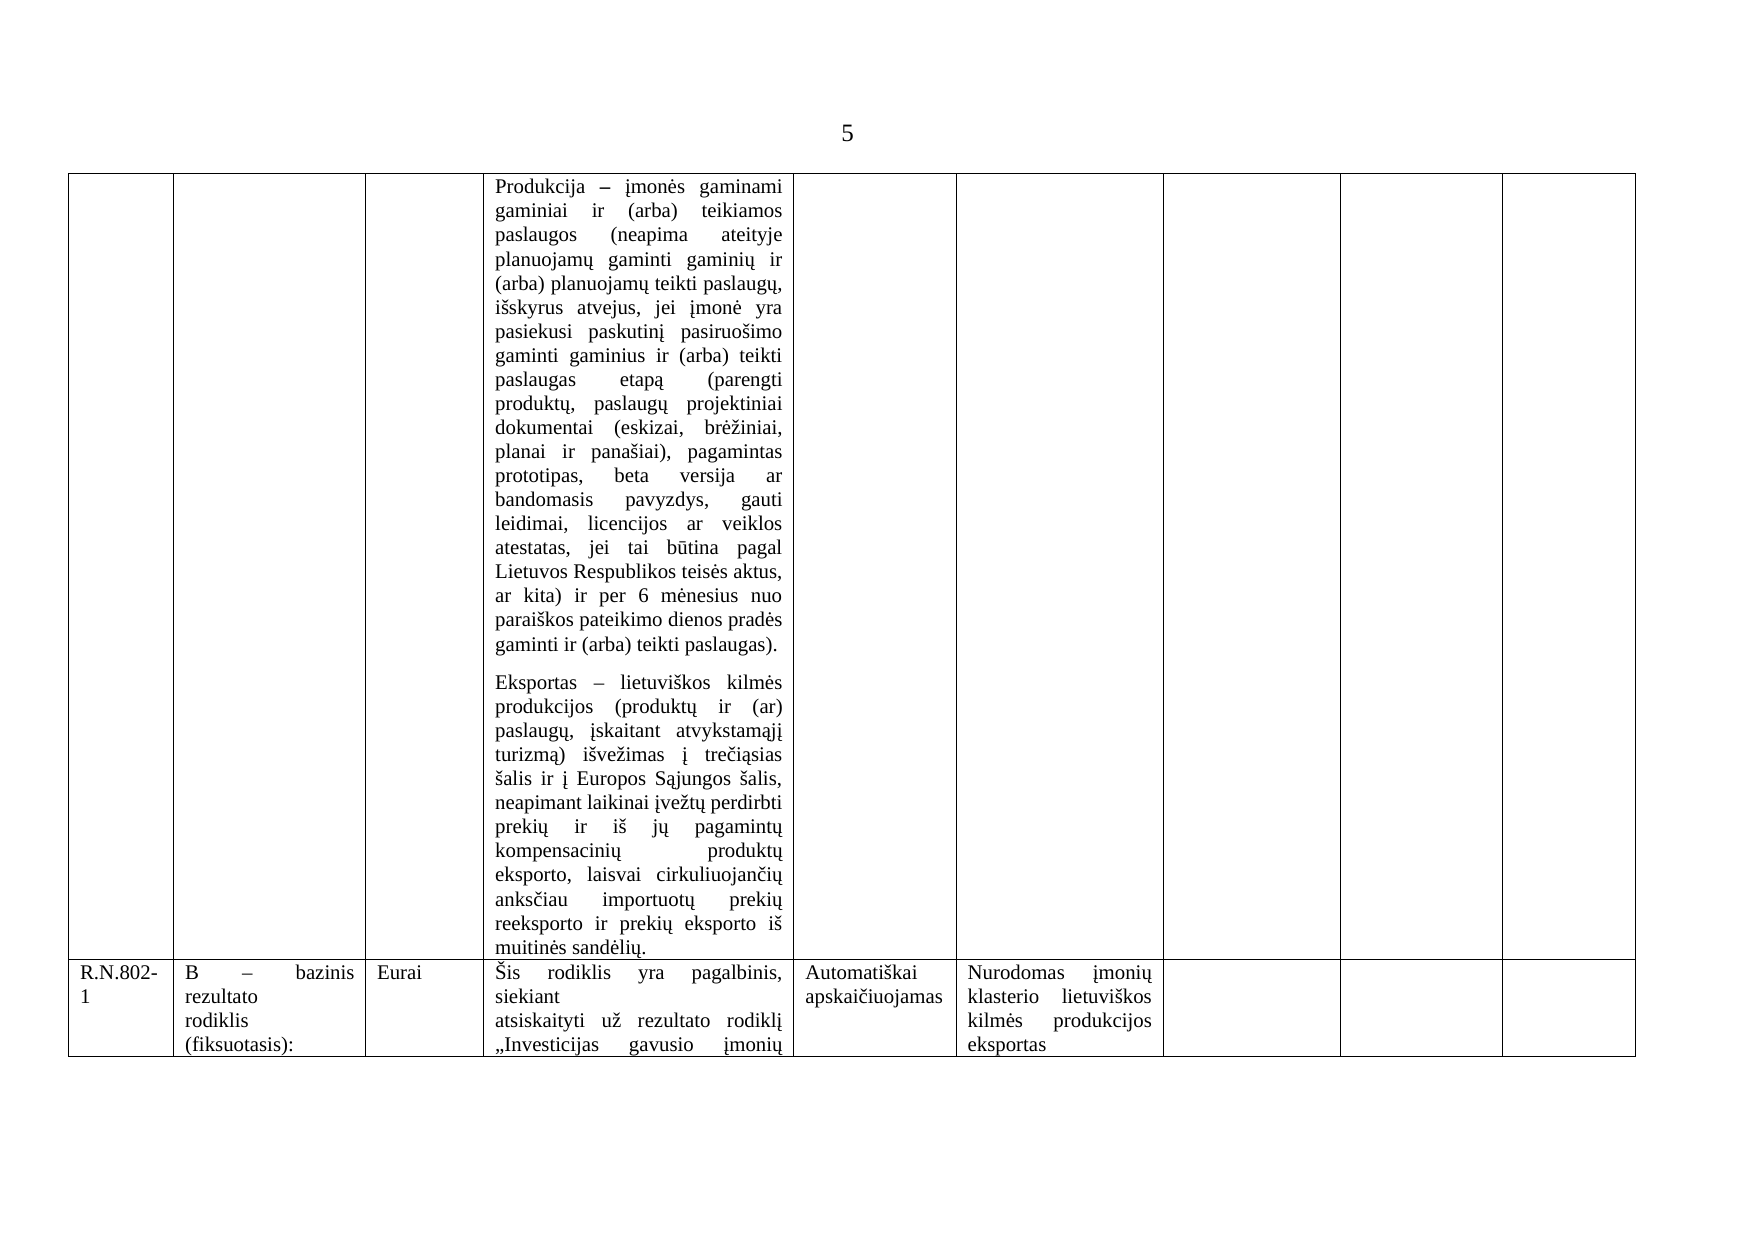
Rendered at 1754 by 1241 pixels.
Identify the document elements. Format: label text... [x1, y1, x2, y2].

table_cell [1164, 174, 1340, 959]
table_cell [794, 174, 956, 959]
table_cell Automatiškai apskaičiuojamas [794, 960, 956, 1056]
table_cell [957, 174, 1163, 959]
table_cell [1164, 960, 1340, 1056]
table_cell Produkcija – įmonės gaminami gaminiai ir (arba) teikiamos paslaugos (neapima ateityje planuojamų gaminti gaminių ir (arba) planuojamų teikti paslaugų, išskyrus atvejus, jei įmonė yra pasiekusi paskutinį pasiruošimo gaminti gaminius ir (arba) teikti paslaugas etapą (parengti produktų, paslaugų projektiniai dokumentai (eskizai, brėžiniai, planai ir panašiai), pagamintas prototipas, beta versija ar bandomasis pavyzdys, gauti leidimai, licencijos ar veiklos atestatas, jei tai būtina pagal Lietuvos Respublikos teisės aktus, ar kita) ir per 6 mėnesius nuo paraiškos pateikimo dienos pradės gaminti ir (arba) teikti paslaugas). Eksportas – lietuviškos kilmės produkcijos (produktų ir (ar) paslaugų, įskaitant atvykstamąjį turizmą) išvežimas į trečiąsias šalis ir į Europos Sąjungos šalis, neapimant laikinai įvežtų perdirbti prekių ir iš jų pagamintų kompensacinių produktų eksporto, laisvai cirkuliuojančių anksčiau importuotų prekių reeksporto ir prekių eksporto iš muitinės sandėlių. [484, 174, 793, 959]
table_cell [174, 174, 365, 959]
table_cell Nurodomas įmonių klasterio lietuviškos kilmės produkcijos eksportas [957, 960, 1163, 1056]
table_cell [1503, 960, 1635, 1056]
table_cell [69, 174, 173, 959]
table_cell [366, 174, 483, 959]
table_cell Šis rodiklis yra pagalbinis, siekiant atsiskaityti už rezultato rodiklį „Investicijas gavusio įmonių [484, 960, 793, 1056]
table_cell B – bazinis rezultato rodiklis (fiksuotasis): [174, 960, 365, 1056]
table_cell [1503, 174, 1635, 959]
table_cell R.N.802-1 [69, 960, 173, 1056]
table_cell [1341, 960, 1502, 1056]
table_cell Eurai [366, 960, 483, 1056]
table_cell [1341, 174, 1502, 959]
